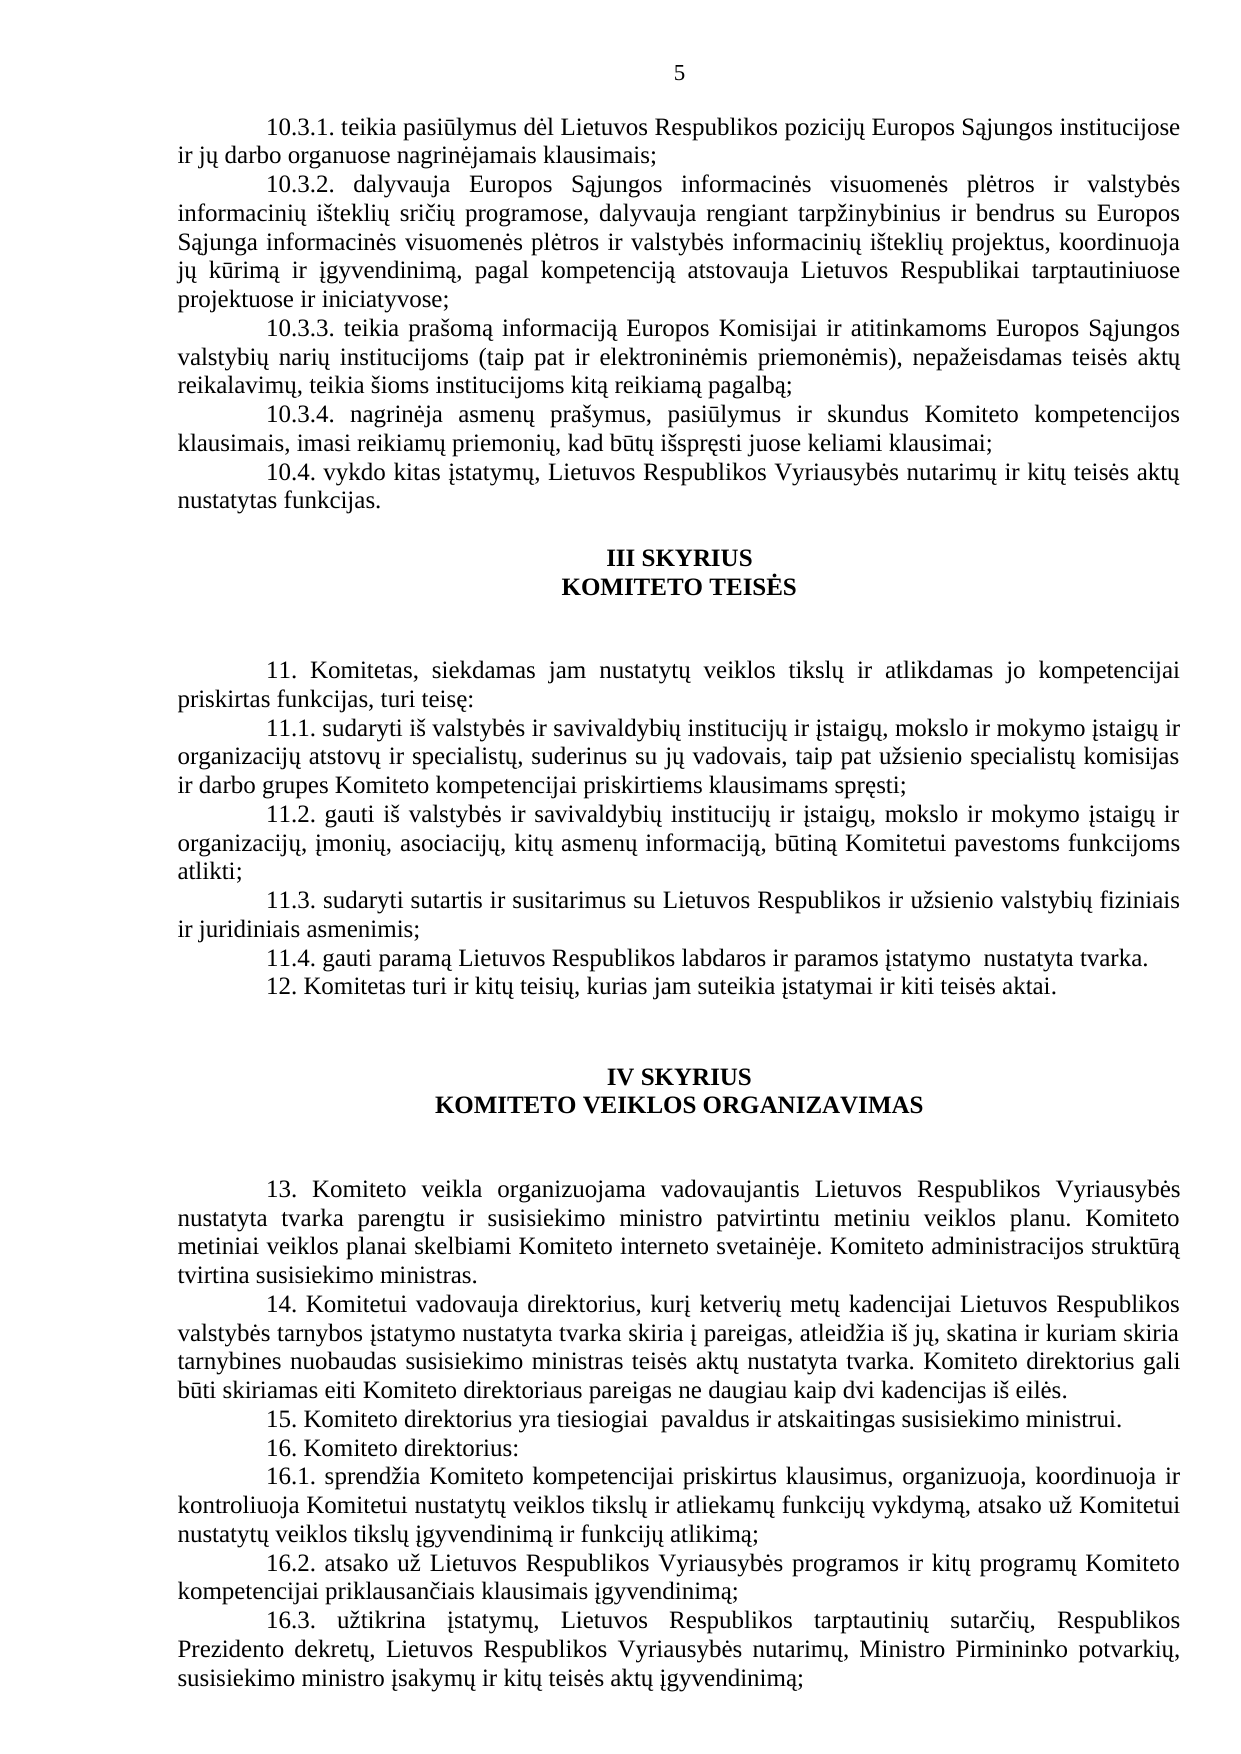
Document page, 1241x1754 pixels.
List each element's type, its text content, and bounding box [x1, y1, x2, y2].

text 16.2. atsako už Lietuvos Respublikos Vyriausybės programos ir kitų programų Komiteto kompetencijai priklausančiais klausimais įgyvendinimą; [177, 1548, 1181, 1605]
text IV SKYRIUS [177, 1062, 1181, 1091]
text 10.3.2. dalyvauja Europos Sąjungos informacinės visuomenės plėtros ir valstybės informacinių išteklių sričių programose, dalyvauja rengiant tarpžinybinius ir bendrus su Europos Sąjunga informacinės visuomenės plėtros ir valstybės informacinių išteklių projektus, koordinuoja jų kūrimą ir įgyvendinimą, pagal kompetenciją atstovauja Lietuvos Respublikai tarptautiniuose projektuose ir iniciatyvose; [177, 169, 1181, 313]
text 11. Komitetas, siekdamas jam nustatytų veiklos tikslų ir atlikdamas jo kompetencijai priskirtas funkcijas, turi teisę: [177, 655, 1181, 713]
text 11.2. gauti iš valstybės ir savivaldybių institucijų ir įstaigų, mokslo ir mokymo įstaigų ir organizacijų, įmonių, asociacijų, kitų asmenų informaciją, būtiną Komitetui pavestoms funkcijoms atlikti; [177, 799, 1181, 885]
text 16. Komiteto direktorius: [177, 1433, 1181, 1461]
text 11.4. gauti paramą Lietuvos Respublikos labdaros ir paramos įstatymo nustatyta tvarka. [177, 943, 1181, 971]
text 13. Komiteto veikla organizuojama vadovaujantis Lietuvos Respublikos Vyriausybės nustatyta tvarka parengtu ir susisiekimo ministro patvirtintu metiniu veiklos planu. Komiteto metiniai veiklos planai skelbiami Komiteto interneto svetainėje. Komiteto administracijos struktūrą tvirtina susisiekimo ministras. [177, 1174, 1181, 1289]
text 16.3. užtikrina įstatymų, Lietuvos Respublikos tarptautinių sutarčių, Respublikos Prezidento dekretų, Lietuvos Respublikos Vyriausybės nutarimų, Ministro Pirmininko potvarkių, susisiekimo ministro įsakymų ir kitų teisės aktų įgyvendinimą; [177, 1605, 1181, 1691]
text 10.3.3. teikia prašomą informaciją Europos Komisijai ir atitinkamoms Europos Sąjungos valstybių narių institucijoms (taip pat ir elektroninėmis priemonėmis), nepažeisdamas teisės aktų reikalavimų, teikia šioms institucijoms kitą reikiamą pagalbą; [177, 313, 1181, 399]
text 10.4. vykdo kitas įstatymų, Lietuvos Respublikos Vyriausybės nutarimų ir kitų teisės aktų nustatytas funkcijas. [177, 457, 1181, 514]
text III SKYRIUS [177, 543, 1181, 572]
text 11.3. sudaryti sutartis ir susitarimus su Lietuvos Respublikos ir užsienio valstybių fiziniais ir juridiniais asmenimis; [177, 885, 1181, 943]
text 10.3.4. nagrinėja asmenų prašymus, pasiūlymus ir skundus Komiteto kompetencijos klausimais, imasi reikiamų priemonių, kad būtų išspręsti juose keliami klausimai; [177, 399, 1181, 457]
text KOMITETO VEIKLOS ORGANIZAVIMAS [177, 1091, 1181, 1119]
text 15. Komiteto direktorius yra tiesiogiai pavaldus ir atskaitingas susisiekimo ministrui. [177, 1404, 1181, 1433]
text 12. Komitetas turi ir kitų teisių, kurias jam suteikia įstatymai ir kiti teisės aktai. [177, 971, 1181, 1000]
text KOMITETO TEISĖS [177, 572, 1181, 601]
text 14. Komitetui vadovauja direktorius, kurį ketverių metų kadencijai Lietuvos Respublikos valstybės tarnybos įstatymo nustatyta tvarka skiria į pareigas, atleidžia iš jų, skatina ir kuriam skiria tarnybines nuobaudas susisiekimo ministras teisės aktų nustatyta tvarka. Komiteto direktorius gali būti skiriamas eiti Komiteto direktoriaus pareigas ne daugiau kaip dvi kadencijas iš eilės. [177, 1289, 1181, 1404]
text 16.1. sprendžia Komiteto kompetencijai priskirtus klausimus, organizuoja, koordinuoja ir kontroliuoja Komitetui nustatytų veiklos tikslų ir atliekamų funkcijų vykdymą, atsako už Komitetui nustatytų veiklos tikslų įgyvendinimą ir funkcijų atlikimą; [177, 1461, 1181, 1548]
text 11.1. sudaryti iš valstybės ir savivaldybių institucijų ir įstaigų, mokslo ir mokymo įstaigų ir organizacijų atstovų ir specialistų, suderinus su jų vadovais, taip pat užsienio specialistų komisijas ir darbo grupes Komiteto kompetencijai priskirtiems klausimams spręsti; [177, 713, 1181, 799]
text 10.3.1. teikia pasiūlymus dėl Lietuvos Respublikos pozicijų Europos Sąjungos institucijose ir jų darbo organuose nagrinėjamais klausimais; [177, 112, 1181, 169]
